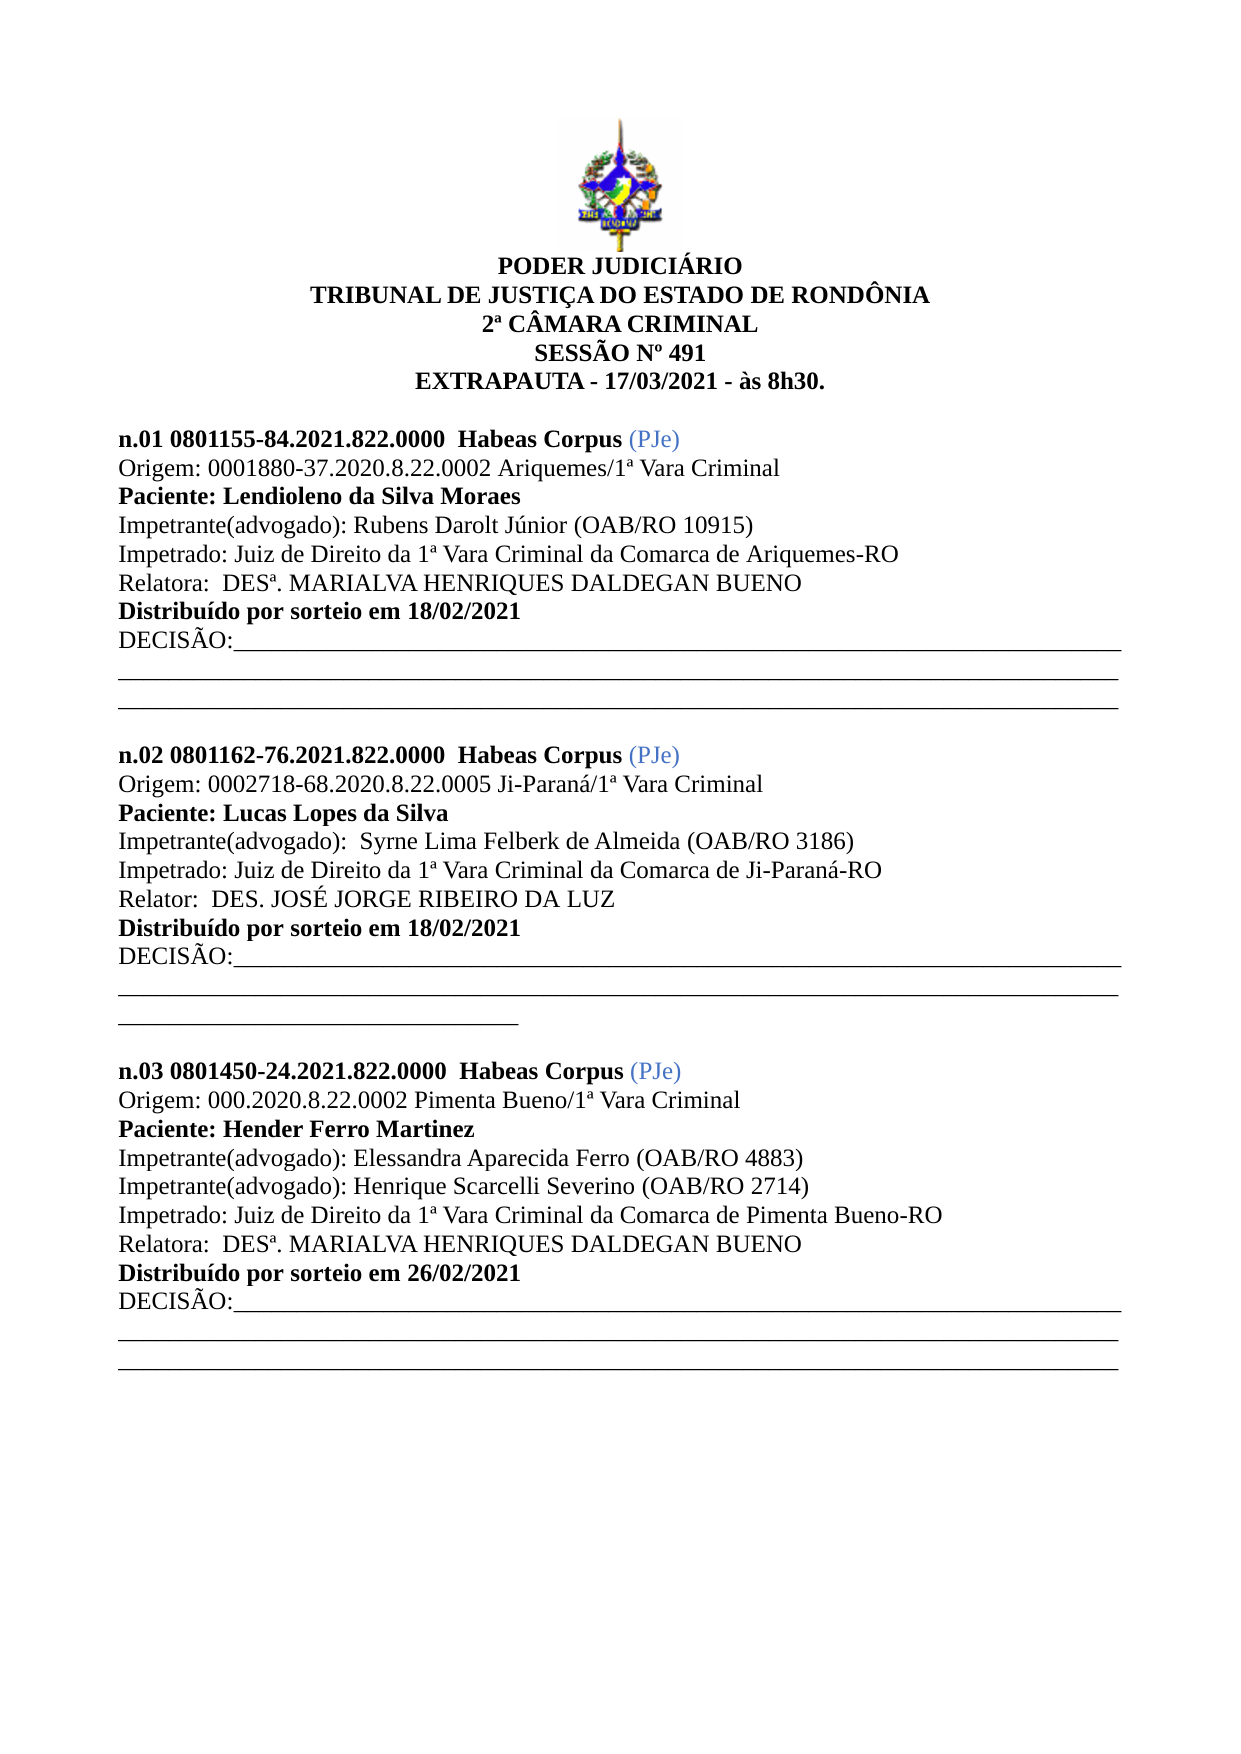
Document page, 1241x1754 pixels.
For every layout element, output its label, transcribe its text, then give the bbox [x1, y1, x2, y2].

text PODER JUDICIÁRIO [118, 251, 1122, 280]
text n.01 0801155-84.2021.822.0000 Habeas Corpus (PJe) [118, 424, 1122, 453]
text SESSÃO Nº 491 [118, 338, 1122, 366]
text 2ª CÂMARA CRIMINAL [118, 309, 1122, 338]
text Relatora: DESª. MARIALVA HENRIQUES DALDEGAN BUENO [118, 1229, 1122, 1258]
text Impetrante(advogado): Syrne Lima Felberk de Almeida (OAB/RO 3186) [118, 826, 1122, 855]
text Impetrante(advogado): Rubens Darolt Júnior (OAB/RO 10915) [118, 510, 1122, 539]
text n.02 0801162-76.2021.822.0000 Habeas Corpus (PJe) [118, 740, 1122, 769]
text Impetrado: Juiz de Direito da 1ª Vara Criminal da Comarca de Ariquemes-RO [118, 539, 1122, 568]
text Impetrante(advogado): Elessandra Aparecida Ferro (OAB/RO 4883) [118, 1143, 1122, 1171]
text Paciente: Lucas Lopes da Silva [118, 798, 1122, 826]
text Impetrado: Juiz de Direito da 1ª Vara Criminal da Comarca de Ji-Paraná-RO [118, 855, 1122, 884]
text Origem: 0002718-68.2020.8.22.0005 Ji-Paraná/1ª Vara Criminal [118, 769, 1122, 798]
text Distribuído por sorteio em 26/02/2021 [118, 1258, 1122, 1286]
text Distribuído por sorteio em 18/02/2021 [118, 913, 1122, 941]
text Impetrante(advogado): Henrique Scarcelli Severino (OAB/RO 2714) [118, 1171, 1122, 1200]
text Origem: 0001880-37.2020.8.22.0002 Ariquemes/1ª Vara Criminal [118, 453, 1122, 481]
text n.03 0801450-24.2021.822.0000 Habeas Corpus (PJe) [118, 1056, 1122, 1085]
text Distribuído por sorteio em 18/02/2021 [118, 596, 1122, 625]
text Paciente: Lendioleno da Silva Moraes [118, 481, 1122, 510]
text DECISÃO:_______________________________________________________________________________________________________________________________________________________________________________________________________________________________________ [118, 1286, 1122, 1373]
text DECISÃO:_______________________________________________________________________________________________________________________________________________________________________________________________________________________________________ [118, 625, 1122, 711]
text Origem: 000.2020.8.22.0002 Pimenta Bueno/1ª Vara Criminal [118, 1085, 1122, 1114]
text TRIBUNAL DE JUSTIÇA DO ESTADO DE RONDÔNIA [118, 280, 1122, 309]
text EXTRAPAUTA - 17/03/2021 - às 8h30. [118, 366, 1122, 395]
text DECISÃO:_______________________________________________________________________________________________________________________________________________________________________________________ [118, 941, 1122, 1028]
text Relator: DES. JOSÉ JORGE RIBEIRO DA LUZ [118, 884, 1122, 913]
text Relatora: DESª. MARIALVA HENRIQUES DALDEGAN BUENO [118, 568, 1122, 596]
text Impetrado: Juiz de Direito da 1ª Vara Criminal da Comarca de Pimenta Bueno-RO [118, 1200, 1122, 1229]
text Paciente: Hender Ferro Martinez [118, 1114, 1122, 1143]
